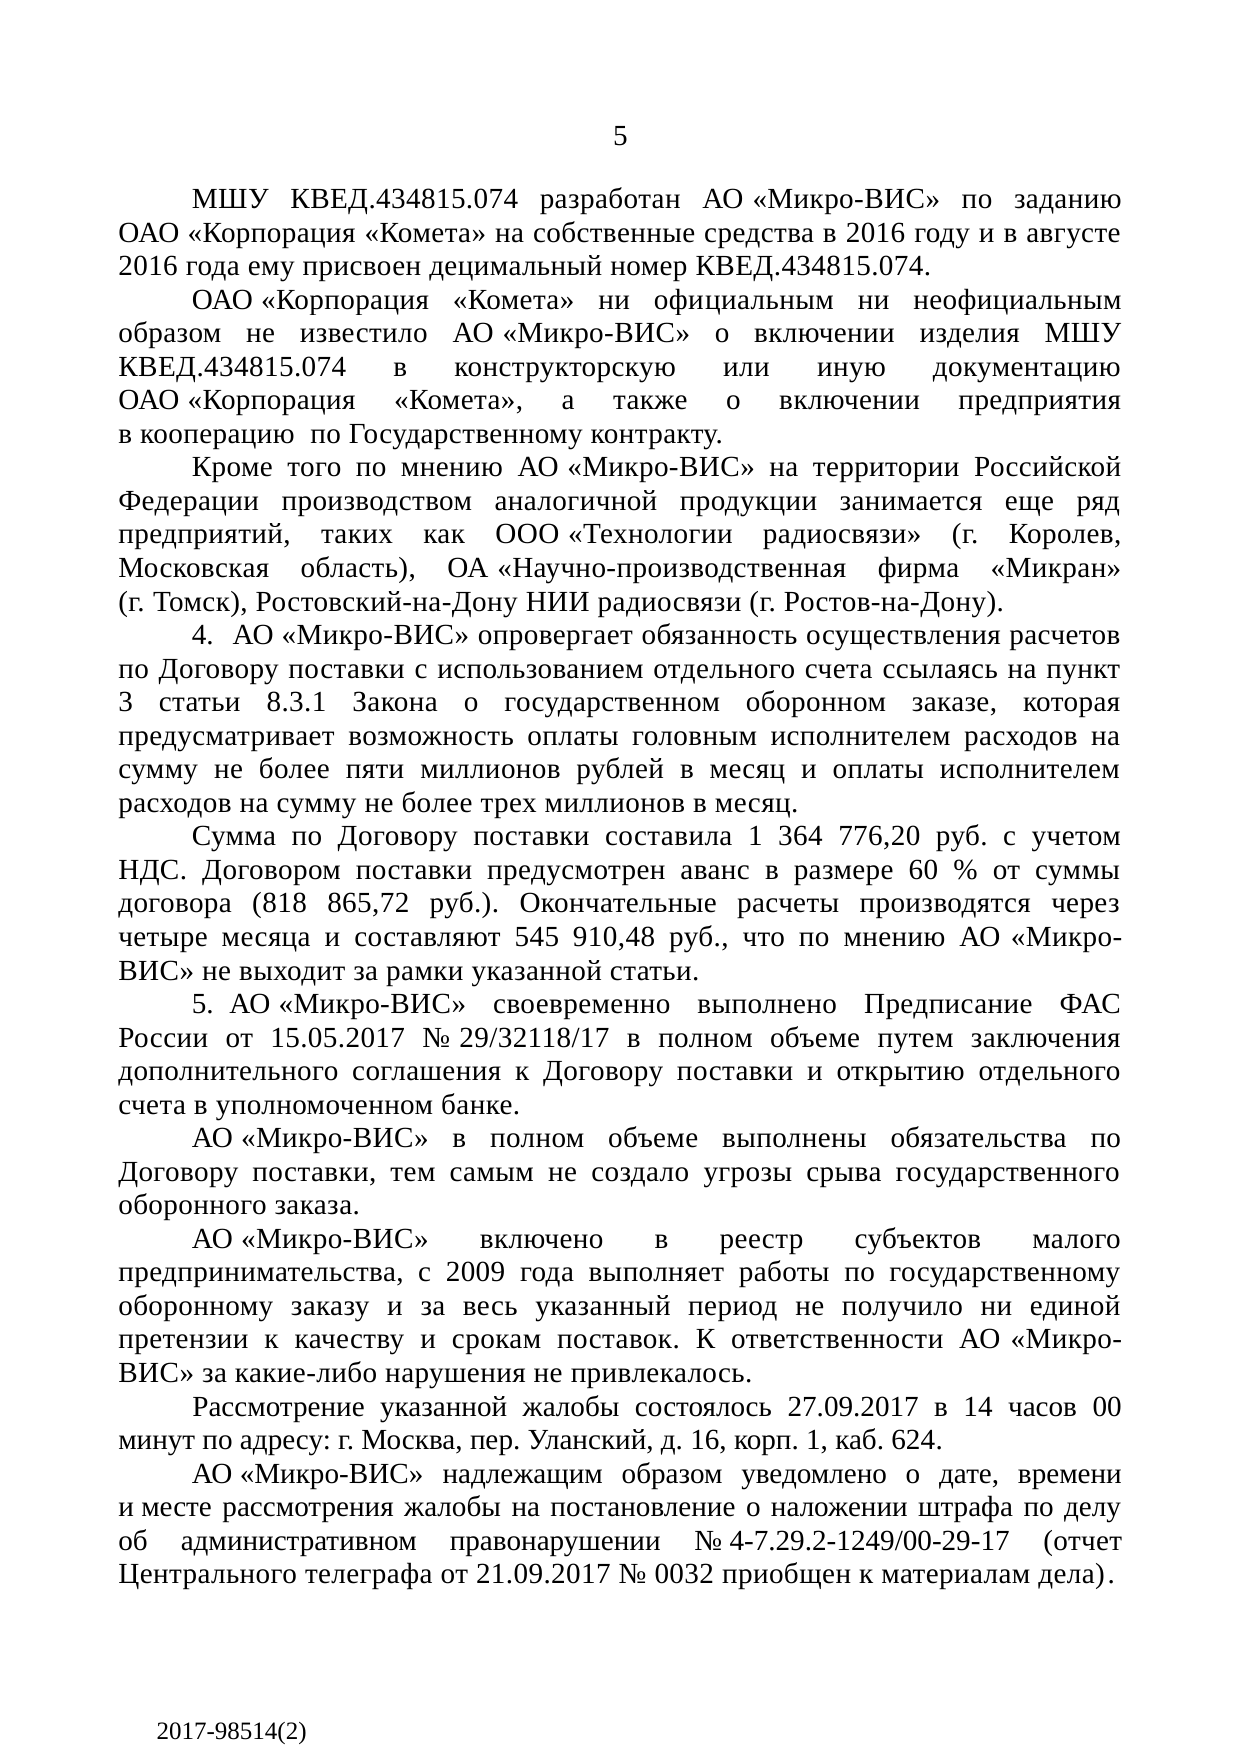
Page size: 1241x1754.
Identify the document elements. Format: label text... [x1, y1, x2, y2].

text АО «Микро-ВИС» в полном объеме выполнены обязательства по Договору поставки, тем самым не создало угрозы срыва государственного оборонного заказа. [118, 1120, 1122, 1221]
text ОАО «Корпорация «Комета» ни официальным ни неофициальным образом не известило АО «Микро-ВИС» о включении изделия МШУ КВЕД.434815.074 в конструкторскую или иную документацию ОАО «Корпорация «Комета», а также о включении предприятия в кооперацию по Государственному контракту. [118, 282, 1122, 449]
text Сумма по Договору поставки составила 1 364 776,20 руб. с учетом НДС. Договором поставки предусмотрен аванс в размере 60 % от суммы договора (818 865,72 руб.). Окончательные расчеты производятся через четыре месяца и составляют 545 910,48 руб., что по мнению АО «Микро-ВИС» не выходит за рамки указанной статьи. [118, 818, 1122, 986]
text АО «Микро-ВИС» включено в реестр субъектов малого предпринимательства, с 2009 года выполняет работы по государственному оборонному заказу и за весь указанный период не получило ни единой претензии к качеству и срокам поставок. К ответственности АО «Микро-ВИС» за какие-либо нарушения не привлекалось. [118, 1221, 1122, 1389]
list АО «Микро-ВИС» своевременно выполнено Предписание ФАС России от 15.05.2017 № 29/32118/17 в полном объеме путем заключения дополнительного соглашения к Договору поставки и открытию отдельного счета в уполномоченном банке. [118, 986, 1122, 1120]
text МШУ КВЕД.434815.074 разработан АО «Микро-ВИС» по заданию ОАО «Корпорация «Комета» на собственные средства в 2016 году и в августе 2016 года ему присвоен децимальный номер КВЕД.434815.074. [118, 181, 1122, 282]
text АО «Микро-ВИС» надлежащим образом уведомлено о дате, времени и месте рассмотрения жалобы на постановление о наложении штрафа по делу об административном правонарушении № 4-7.29.2-1249/00-29-17 (отчет Центрального телеграфа от 21.09.2017 № 0032 приобщен к материалам дела). [118, 1456, 1122, 1590]
text Кроме того по мнению АО «Микро-ВИС» на территории Российской Федерации производством аналогичной продукции занимается еще ряд предприятий, таких как ООО «Технологии радиосвязи» (г. Королев, Московская область), ОА «Научно-производственная фирма «Микран» (г. Томск), Ростовский-на-Дону НИИ радиосвязи (г. Ростов-на-Дону). [118, 449, 1122, 617]
list АО «Микро-ВИС» опровергает обязанность осуществления расчетов по Договору поставки с использованием отдельного счета ссылаясь на пункт 3 статьи 8.3.1 Закона о государственном оборонном заказе, которая предусматривает возможность оплаты головным исполнителем расходов на сумму не более пяти миллионов рублей в месяц и оплаты исполнителем расходов на сумму не более трех миллионов в месяц. [118, 617, 1122, 818]
text Рассмотрение указанной жалобы состоялось 27.09.2017 в 14 часов 00 минут по адресу: г. Москва, пер. Уланский, д. 16, корп. 1, каб. 624. [118, 1389, 1122, 1456]
